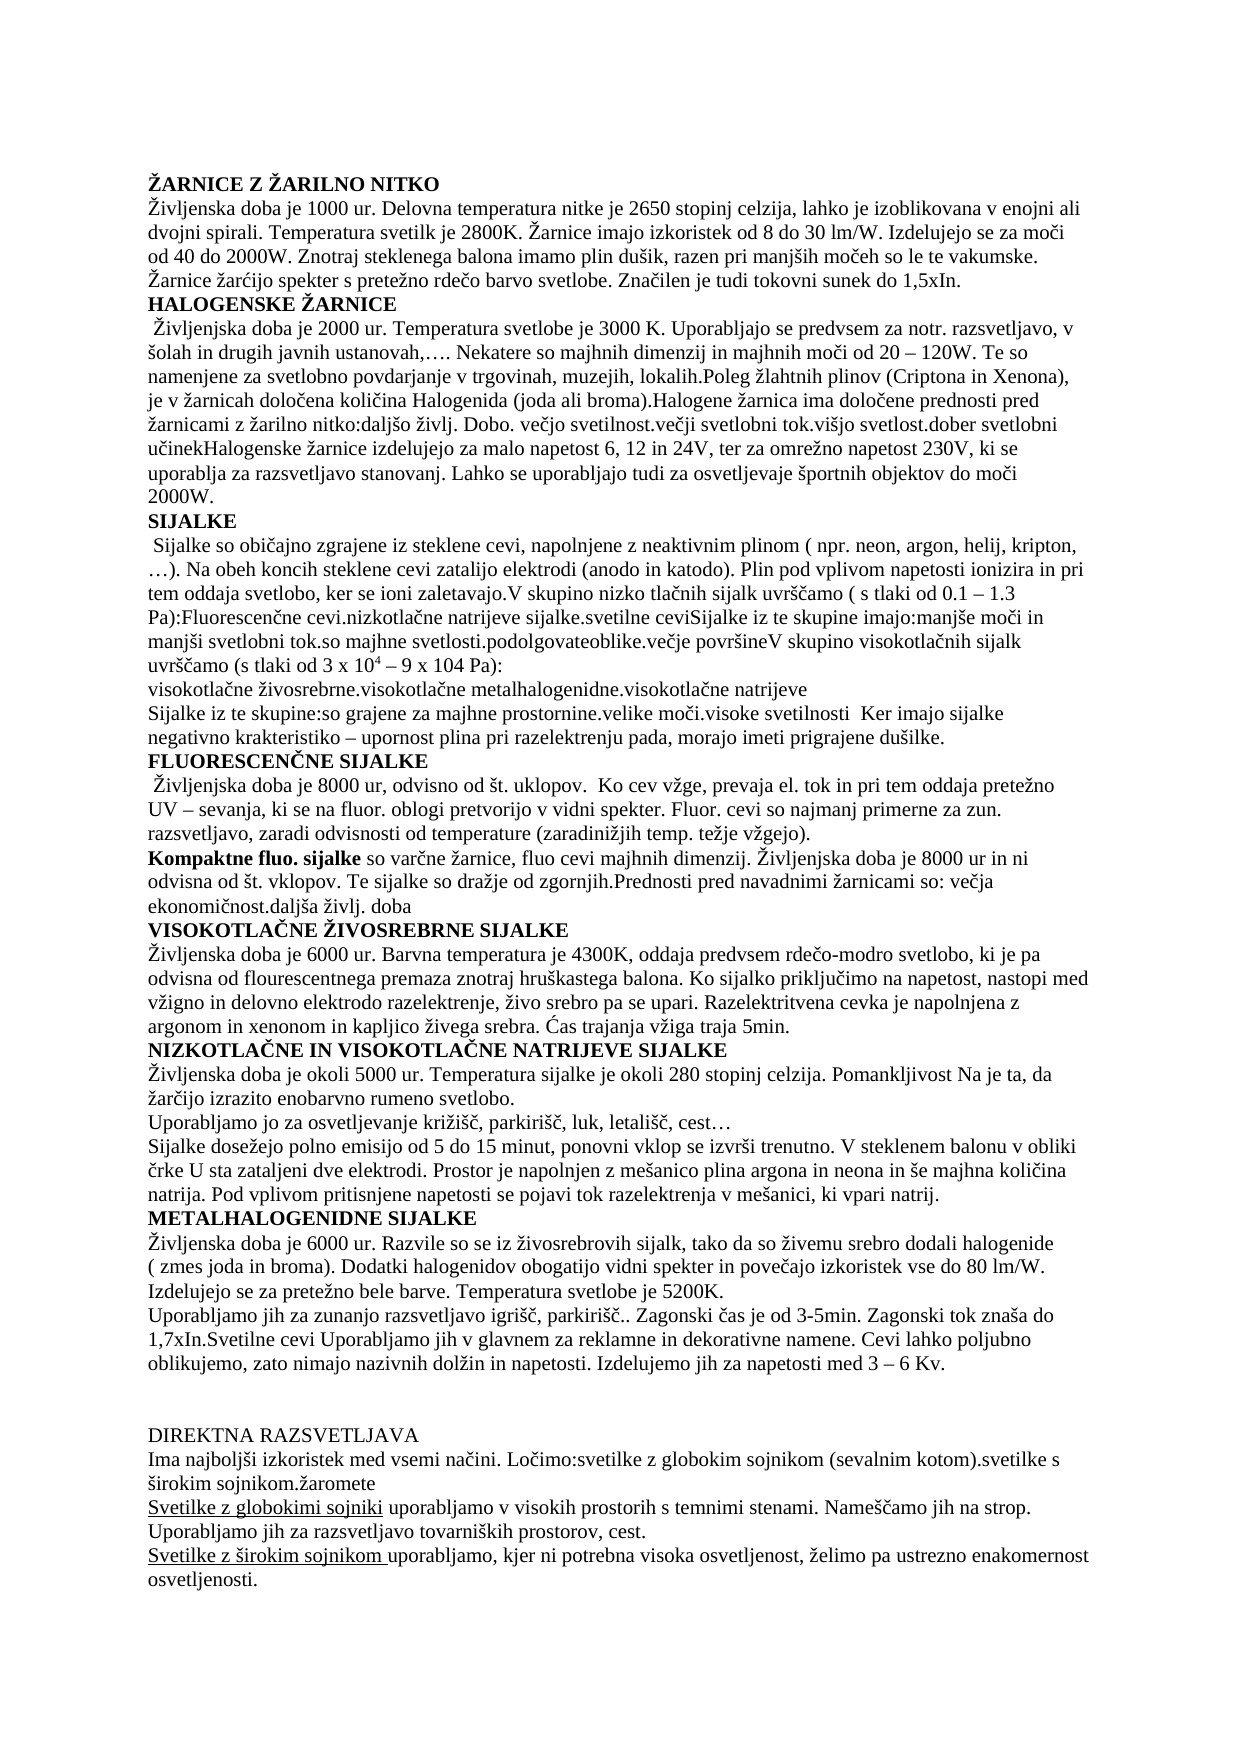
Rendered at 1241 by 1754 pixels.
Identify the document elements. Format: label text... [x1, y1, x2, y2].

text Življenska doba je okoli 5000 ur. Temperatura sijalke je okoli 280 stopinj celzija. Pomankljivost Na je ta, da žarčijo izrazito enobarvno rumeno svetlobo. [148, 1062, 1089, 1110]
text DIREKTNA RAZSVETLJAVA [148, 1423, 1089, 1447]
text HALOGENSKE ŽARNICE [148, 292, 1089, 316]
text Življenska doba je 6000 ur. Barvna temperatura je 4300K, oddaja predvsem rdečo-modro svetlobo, ki je pa odvisna od flourescentnega premaza znotraj hruškastega balona. Ko sijalko priključimo na napetost, nastopi med vžigno in delovno elektrodo razelektrenje, živo srebro pa se upari. Razelektritvena cevka je napolnjena z argonom in xenonom in kapljico živega srebra. Ćas trajanja vžiga traja 5min. [148, 942, 1089, 1038]
text METALHALOGENIDNE SIJALKE [148, 1206, 1089, 1230]
text Ima najboljši izkoristek med vsemi načini. Ločimo:svetilke z globokim sojnikom (sevalnim kotom).svetilke s širokim sojnikom.žaromete [148, 1447, 1089, 1495]
text Sijalke so običajno zgrajene iz steklene cevi, napolnjene z neaktivnim plinom ( npr. neon, argon, helij, kripton,…). Na obeh koncih steklene cevi zatalijo elektrodi (anodo in katodo). Plin pod vplivom napetosti ionizira in pri tem oddaja svetlobo, ker se ioni zaletavajo.V skupino nizko tlačnih sijalk uvrščamo ( s tlaki od 0.1 – 1.3 Pa):Fluorescenčne cevi.nizkotlačne natrijeve sijalke.svetilne ceviSijalke iz te skupine imajo:manjše moči in manjši svetlobni tok.so majhne svetlosti.podolgovateoblike.večje površineV skupino visokotlačnih sijalk uvrščamo (s tlaki od 3 x 104 – 9 x 104 Pa): [148, 533, 1089, 677]
text Svetilke z širokim sojnikom uporabljamo, kjer ni potrebna visoka osvetljenost, želimo pa ustrezno enakomernost osvetljenosti. [148, 1543, 1089, 1591]
text Svetilke z globokimi sojniki uporabljamo v visokih prostorih s temnimi stenami. Nameščamo jih na strop. Uporabljamo jih za razsvetljavo tovarniških prostorov, cest. [148, 1495, 1089, 1543]
text Sijalke iz te skupine:so grajene za majhne prostornine.velike moči.visoke svetilnosti Ker imajo sijalke negativno krakteristiko – upornost plina pri razelektrenju pada, morajo imeti prigrajene dušilke. [148, 701, 1089, 749]
text FLUORESCENČNE SIJALKE [148, 749, 1089, 773]
text visokotlačne živosrebrne.visokotlačne metalhalogenidne.visokotlačne natrijeve [148, 677, 1089, 701]
text Uporabljamo jo za osvetljevanje križišč, parkirišč, luk, letališč, cest… [148, 1110, 1089, 1134]
text SIJALKE [148, 508, 1089, 533]
text Življenjska doba je 8000 ur, odvisno od št. uklopov. Ko cev vžge, prevaja el. tok in pri tem oddaja pretežno UV – sevanja, ki se na fluor. oblogi pretvorijo v vidni spekter. Fluor. cevi so najmanj primerne za zun. razsvetljavo, zaradi odvisnosti od temperature (zaradinižjih temp. težje vžgejo). [148, 773, 1089, 845]
text ŽARNICE Z ŽARILNO NITKO [148, 172, 1089, 196]
text Sijalke dosežejo polno emisijo od 5 do 15 minut, ponovni vklop se izvrši trenutno. V steklenem balonu v obliki črke U sta zataljeni dve elektrodi. Prostor je napolnjen z mešanico plina argona in neona in še majhna količina natrija. Pod vplivom pritisnjene napetosti se pojavi tok razelektrenja v mešanici, ki vpari natrij. [148, 1134, 1089, 1206]
text Življenska doba je 1000 ur. Delovna temperatura nitke je 2650 stopinj celzija, lahko je izoblikovana v enojni ali dvojni spirali. Temperatura svetilk je 2800K. Žarnice imajo izkoristek od 8 do 30 lm/W. Izdelujejo se za moči od 40 do 2000W. Znotraj steklenega balona imamo plin dušik, razen pri manjših močeh so le te vakumske. Žarnice žarćijo spekter s pretežno rdečo barvo svetlobe. Značilen je tudi tokovni sunek do 1,5xIn. [148, 196, 1089, 292]
text Kompaktne fluo. sijalke so varčne žarnice, fluo cevi majhnih dimenzij. Življenjska doba je 8000 ur in ni odvisna od št. vklopov. Te sijalke so dražje od zgornjih.Prednosti pred navadnimi žarnicami so: večja ekonomičnost.daljša življ. doba [148, 845, 1089, 918]
text Življenska doba je 6000 ur. Razvile so se iz živosrebrovih sijalk, tako da so živemu srebro dodali halogenide ( zmes joda in broma). Dodatki halogenidov obogatijo vidni spekter in povečajo izkoristek vse do 80 lm/W. Izdelujejo se za pretežno bele barve. Temperatura svetlobe je 5200K. [148, 1230, 1089, 1303]
text VISOKOTLAČNE ŽIVOSREBRNE SIJALKE [148, 918, 1089, 942]
text Uporabljamo jih za zunanjo razsvetljavo igrišč, parkirišč.. Zagonski čas je od 3-5min. Zagonski tok znaša do 1,7xIn.Svetilne cevi Uporabljamo jih v glavnem za reklamne in dekorativne namene. Cevi lahko poljubno oblikujemo, zato nimajo nazivnih dolžin in napetosti. Izdelujemo jih za napetosti med 3 – 6 Kv. [148, 1303, 1089, 1375]
text NIZKOTLAČNE IN VISOKOTLAČNE NATRIJEVE SIJALKE [148, 1038, 1089, 1062]
text Življenjska doba je 2000 ur. Temperatura svetlobe je 3000 K. Uporabljajo se predvsem za notr. razsvetljavo, v šolah in drugih javnih ustanovah,…. Nekatere so majhnih dimenzij in majhnih moči od 20 – 120W. Te so namenjene za svetlobno povdarjanje v trgovinah, muzejih, lokalih.Poleg žlahtnih plinov (Criptona in Xenona), je v žarnicah določena količina Halogenida (joda ali broma).Halogene žarnica ima določene prednosti pred žarnicami z žarilno nitko:daljšo življ. Dobo. večjo svetilnost.večji svetlobni tok.višjo svetlost.dober svetlobni učinekHalogenske žarnice izdelujejo za malo napetost 6, 12 in 24V, ter za omrežno napetost 230V, ki se uporablja za razsvetljavo stanovanj. Lahko se uporabljajo tudi za osvetljevaje športnih objektov do moči 2000W. [148, 316, 1089, 508]
